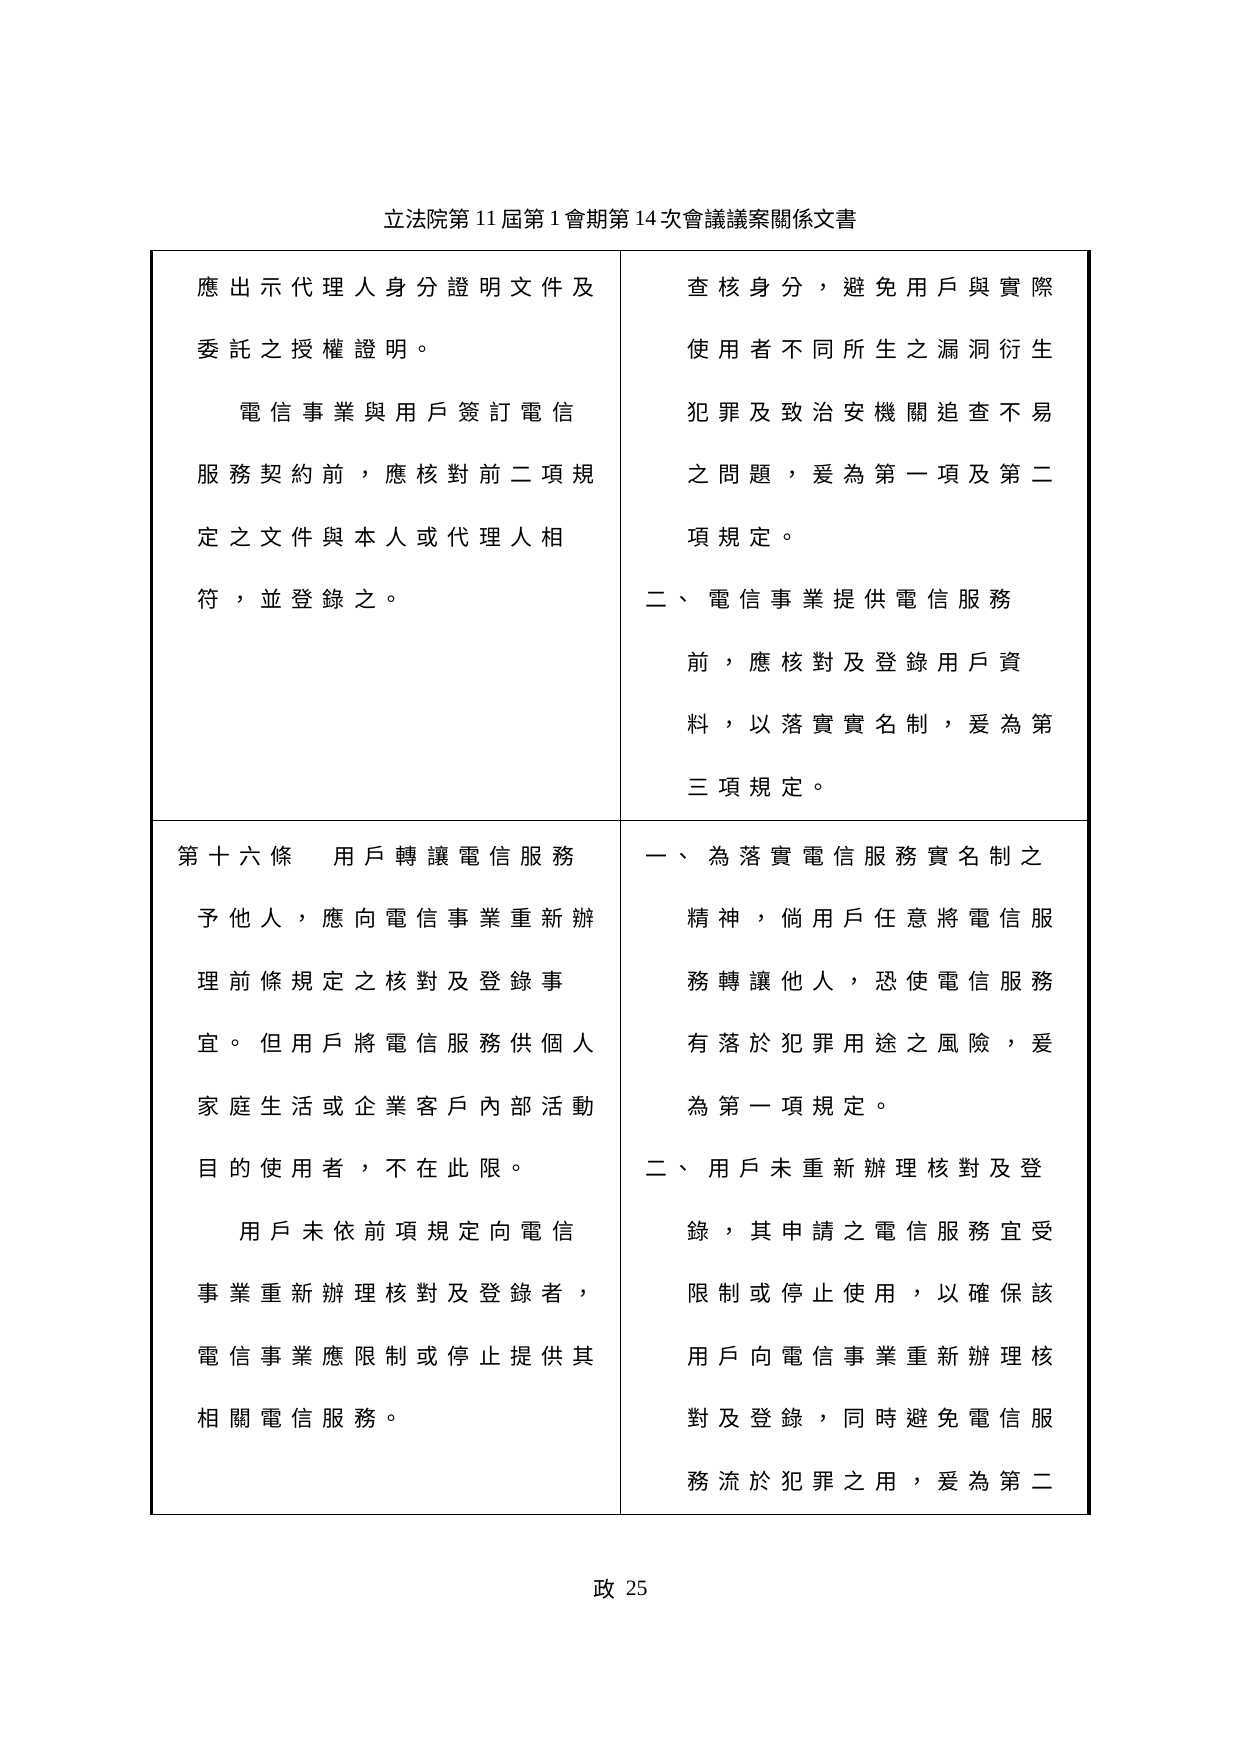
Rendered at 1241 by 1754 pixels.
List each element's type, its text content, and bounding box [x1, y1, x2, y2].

table_cell 第十六條 用戶轉讓電信服務予他人，應向電信事業重新辦理前條規定之核對及登錄事宜。但用戶將電信服務供個人家庭生活或企業客戶內部活動目的使用者，不在此限。 用戶未依前項規定向電信事業重新辦理核對及登錄者，電信事業應限制或停止提供其相關電信服務。 [153, 821, 620, 1514]
table_cell 查核身分，避免用戶與實際使用者不同所生之漏洞衍生犯罪及致治安機關追查不易之問題，爰為第一項及第二項規定。 二、電信事業提供電信服務前，應核對及登錄用戶資料，以落實實名制，爰為第三項規定。 [621, 251, 1087, 819]
table_cell 應出示代理人身分證明文件及委託之授權證明。 電信事業與用戶簽訂電信服務契約前，應核對前二項規定之文件與本人或代理人相符，並登錄之。 [153, 251, 620, 819]
table_cell 一、為落實電信服務實名制之精神，倘用戶任意將電信服務轉讓他人，恐使電信服務有落於犯罪用途之風險，爰為第一項規定。 二、用戶未重新辦理核對及登錄，其申請之電信服務宜受限制或停止使用，以確保該用戶向電信事業重新辦理核對及登錄，同時避免電信服務流於犯罪之用，爰為第二 [621, 821, 1087, 1514]
